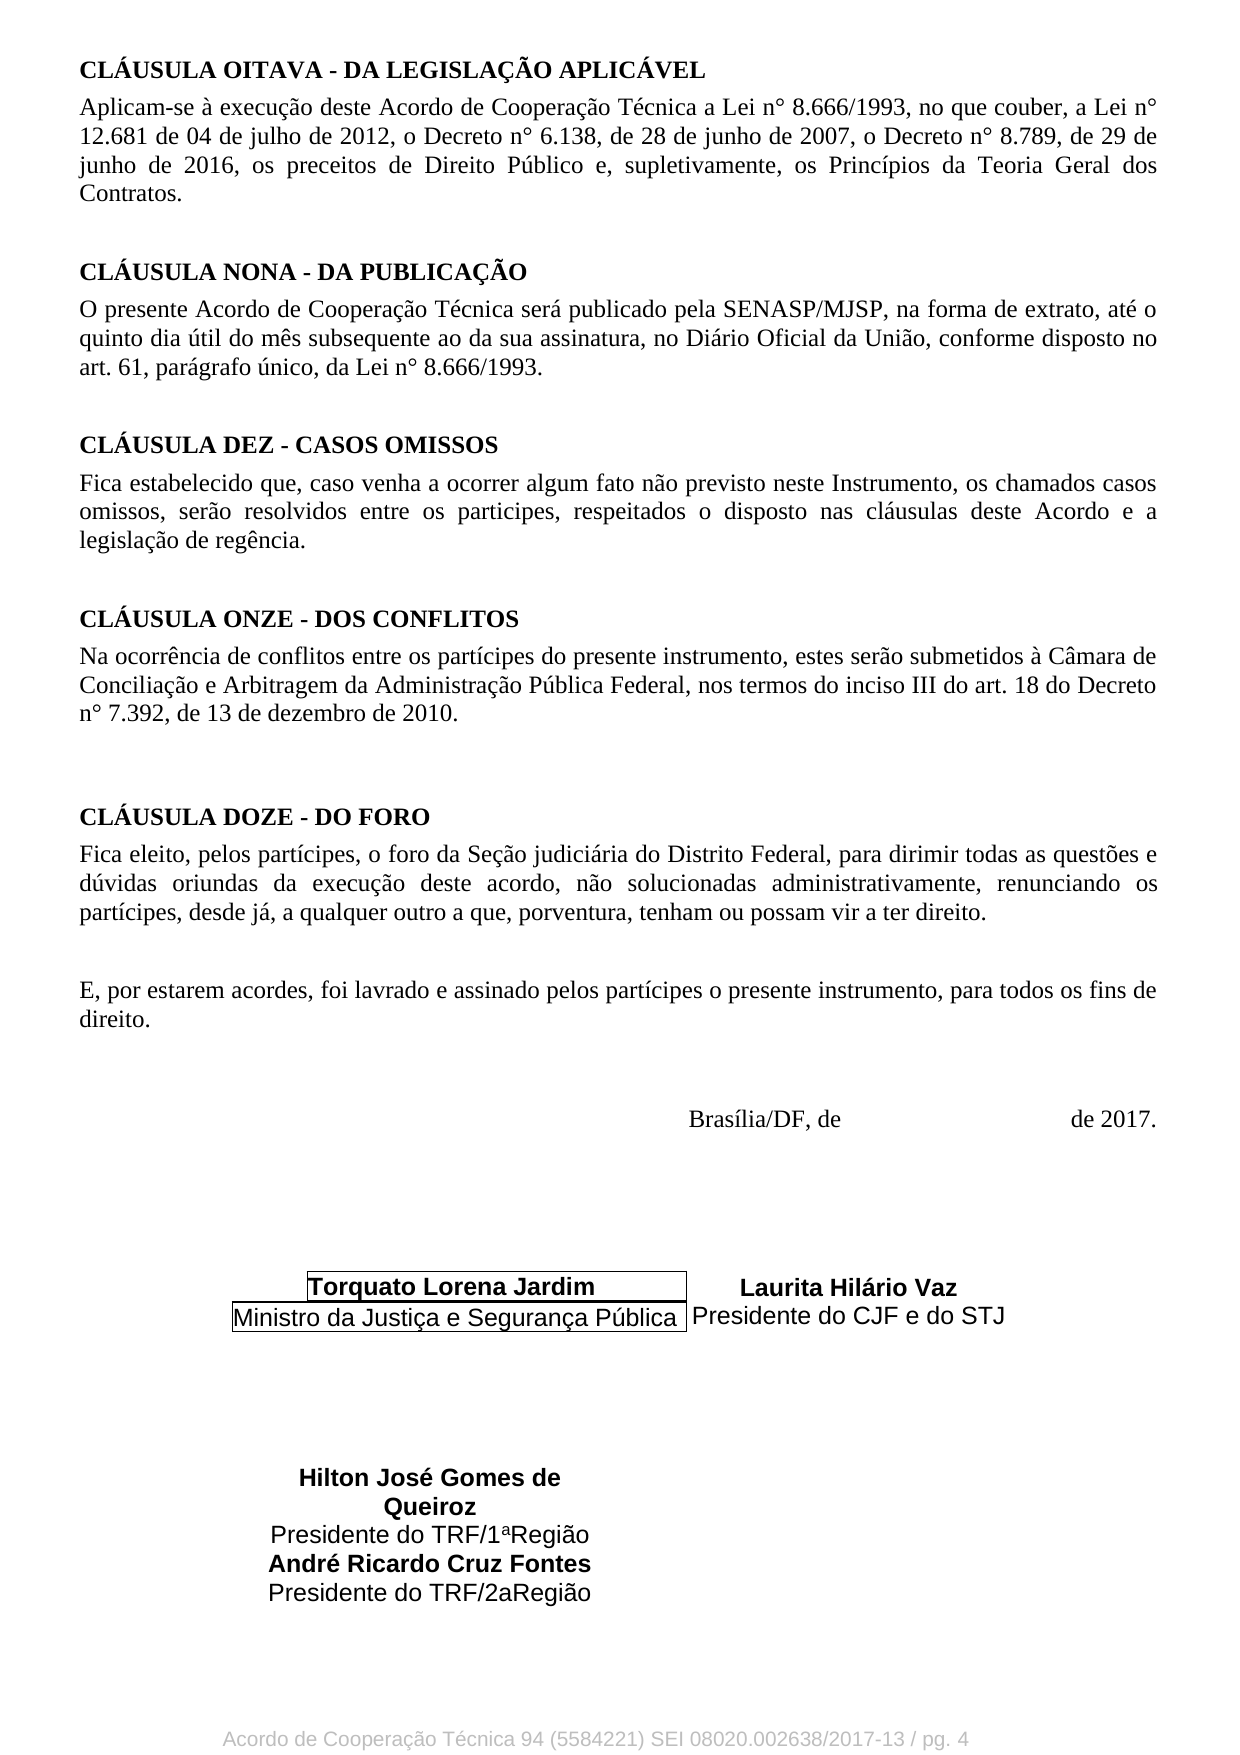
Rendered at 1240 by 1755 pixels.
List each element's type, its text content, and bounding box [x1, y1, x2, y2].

text Aplicam-se à execução deste Acordo de Cooperação Técnica a Lei n° 8.666/1993, no que couber, a Lei n° 12.681 de 04 de julho de 2012, o Decreto n° 6.138, de 28 de junho de 2007, o Decreto n° 8.789, de 29 de junho de 2016, os preceitos de Direito Público e, supletivamente, os Princípios da Teoria Geral dos Contratos. [79, 92, 1158, 207]
text CLÁUSULA NONA - DA PUBLICAÇÃO [79, 257, 1158, 286]
text Fica eleito, pelos partícipes, o foro da Seção judiciária do Distrito Federal, para dirimir todas as questões e dúvidas oriundas da execução deste acordo, não solucionadas administrativamente, renunciando os partícipes, desde já, a qualquer outro a que, porventura, tenham ou possam vir a ter direito. [79, 839, 1158, 926]
text Ministro da Justiça e Segurança Pública [233, 1303, 686, 1331]
text O presente Acordo de Cooperação Técnica será publicado pela SENASP/MJSP, na forma de extrato, até o quinto dia útil do mês subsequente ao da sua assinatura, no Diário Oficial da União, conforme disposto no art. 61, parágrafo único, da Lei n° 8.666/1993. [79, 294, 1158, 381]
text Presidente do CJF e do STJ [688, 1301, 1009, 1330]
text Na ocorrência de conflitos entre os partícipes do presente instrumento, estes serão submetidos à Câmara de Conciliação e Arbitragem da Administração Pública Federal, nos termos do inciso III do art. 18 do Decreto n° 7.392, de 13 de dezembro de 2010. [79, 641, 1158, 727]
text de 2017. [1065, 1104, 1157, 1132]
text Laurita Hilário Vaz [688, 1273, 1009, 1301]
text Brasília/DF, de [688, 1104, 896, 1132]
text E, por estarem acordes, foi lavrado e assinado pelos partícipes o presente instrumento, para todos os fins de direito. [79, 976, 1158, 1033]
text Hilton José Gomes de Queiroz Presidente do TRF/1aRegião [261, 1463, 598, 1549]
text Fica estabelecido que, caso venha a ocorrer algum fato não previsto neste Instrumento, os chamados casos omissos, serão resolvidos entre os participes, respeitados o disposto nas cláusulas deste Acordo e a legislação de regência. [79, 468, 1158, 554]
text CLÁUSULA DOZE - DO FORO [79, 802, 1158, 831]
text André Ricardo Cruz Fontes Presidente do TRF/2aRegião [261, 1549, 598, 1606]
text CLÁUSULA DEZ - CASOS OMISSOS [79, 431, 1158, 459]
text CLÁUSULA ONZE - DOS CONFLITOS [79, 604, 1158, 633]
text Torquato Lorena Jardim [308, 1272, 686, 1300]
text CLÁUSULA OITAVA - DA LEGISLAÇÃO APLICÁVEL [79, 55, 1158, 84]
